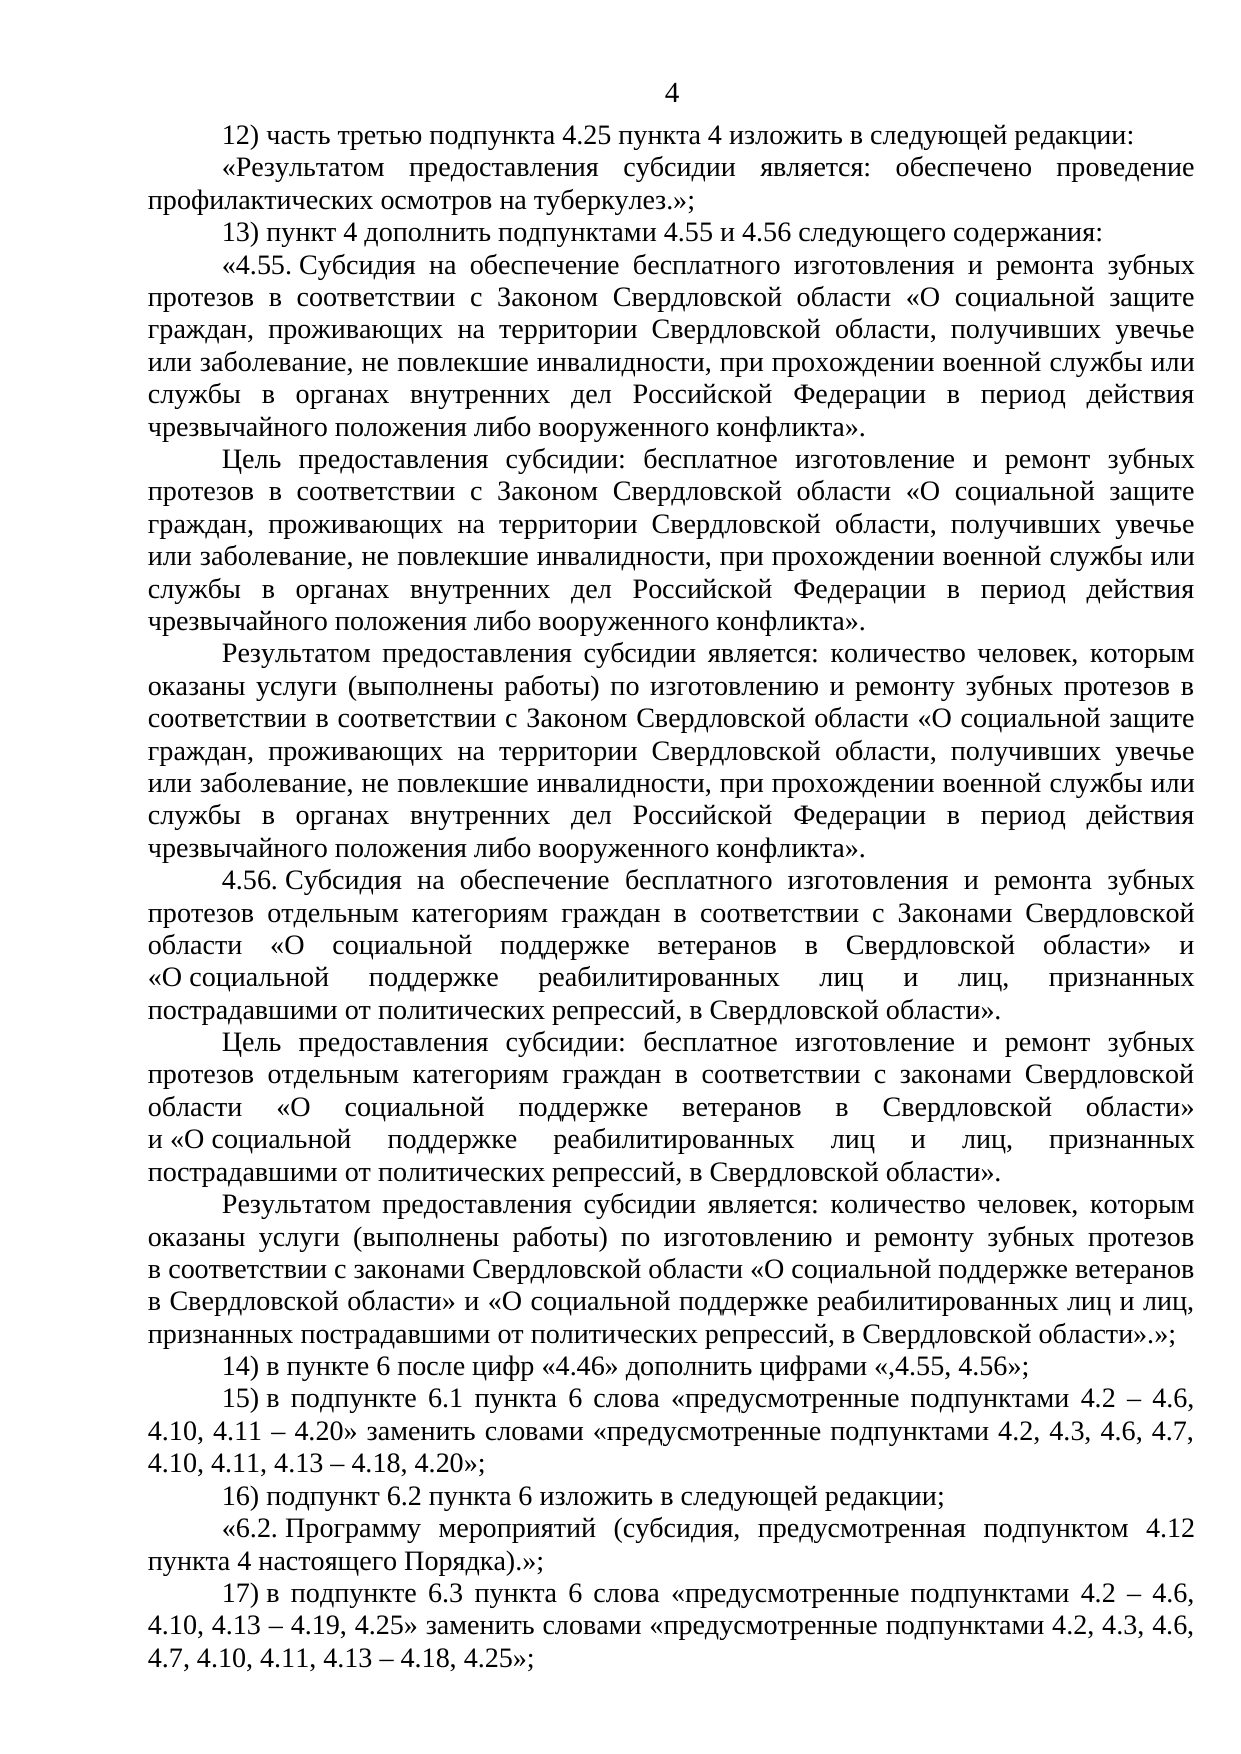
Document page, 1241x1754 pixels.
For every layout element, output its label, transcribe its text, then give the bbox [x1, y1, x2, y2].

text Цель предоставления субсидии: бесплатное изготовление и ремонт зубных протезов в соответствии с Законом Свердловской области «О социальной защите граждан, проживающих на территории Свердловской области, получивших увечье или заболевание, не повлекшие инвалидности, при прохождении военной службы или службы в органах внутренних дел Российской Федерации в период действия чрезвычайного положения либо вооруженного конфликта». [148, 442, 1196, 636]
text 16) подпункт 6.2 пункта 6 изложить в следующей редакции; [148, 1479, 1196, 1511]
text 4.56. Субсидия на обеспечение бесплатного изготовления и ремонта зубных протезов отдельным категориям граждан в соответствии с Законами Свердловской области «О социальной поддержке ветеранов в Свердловской области» и «О социальной поддержке реабилитированных лиц и лиц, признанных пострадавшими от политических репрессий, в Свердловской области». [148, 863, 1196, 1025]
text Результатом предоставления субсидии является: количество человек, которым оказаны услуги (выполнены работы) по изготовлению и ремонту зубных протезов в соответствии с законами Свердловской области «О социальной поддержке ветеранов в Свердловской области» и «О социальной поддержке реабилитированных лиц и лиц, признанных пострадавшими от политических репрессий, в Свердловской области».»; [148, 1187, 1196, 1349]
text 14) в пункте 6 после цифр «4.46» дополнить цифрами «,4.55, 4.56»; [148, 1349, 1196, 1382]
text 17) в подпункте 6.3 пункта 6 слова «предусмотренные подпунктами 4.2 – 4.6, 4.10, 4.13 – 4.19, 4.25» заменить словами «предусмотренные подпунктами 4.2, 4.3, 4.6, 4.7, 4.10, 4.11, 4.13 – 4.18, 4.25»; [148, 1576, 1196, 1673]
text «Результатом предоставления субсидии является: обеспечено проведение профилактических осмотров на туберкулез.»; [148, 151, 1196, 215]
text 15) в подпункте 6.1 пункта 6 слова «предусмотренные подпунктами 4.2 – 4.6, 4.10, 4.11 – 4.20» заменить словами «предусмотренные подпунктами 4.2, 4.3, 4.6, 4.7, 4.10, 4.11, 4.13 – 4.18, 4.20»; [148, 1382, 1196, 1479]
text Результатом предоставления субсидии является: количество человек, которым оказаны услуги (выполнены работы) по изготовлению и ремонту зубных протезов в соответствии в соответствии с Законом Свердловской области «О социальной защите граждан, проживающих на территории Свердловской области, получивших увечье или заболевание, не повлекшие инвалидности, при прохождении военной службы или службы в органах внутренних дел Российской Федерации в период действия чрезвычайного положения либо вооруженного конфликта». [148, 636, 1196, 863]
text 13) пункт 4 дополнить подпунктами 4.55 и 4.56 следующего содержания: [148, 215, 1196, 248]
text «4.55. Субсидия на обеспечение бесплатного изготовления и ремонта зубных протезов в соответствии с Законом Свердловской области «О социальной защите граждан, проживающих на территории Свердловской области, получивших увечье или заболевание, не повлекшие инвалидности, при прохождении военной службы или службы в органах внутренних дел Российской Федерации в период действия чрезвычайного положения либо вооруженного конфликта». [148, 248, 1196, 442]
text «6.2. Программу мероприятий (субсидия, предусмотренная подпунктом 4.12 пункта 4 настоящего Порядка).»; [148, 1511, 1196, 1576]
text 12) часть третью подпункта 4.25 пункта 4 изложить в следующей редакции: [148, 118, 1196, 151]
text Цель предоставления субсидии: бесплатное изготовление и ремонт зубных протезов отдельным категориям граждан в соответствии с законами Свердловской области «О социальной поддержке ветеранов в Свердловской области» и «О социальной поддержке реабилитированных лиц и лиц, признанных пострадавшими от политических репрессий, в Свердловской области». [148, 1025, 1196, 1187]
